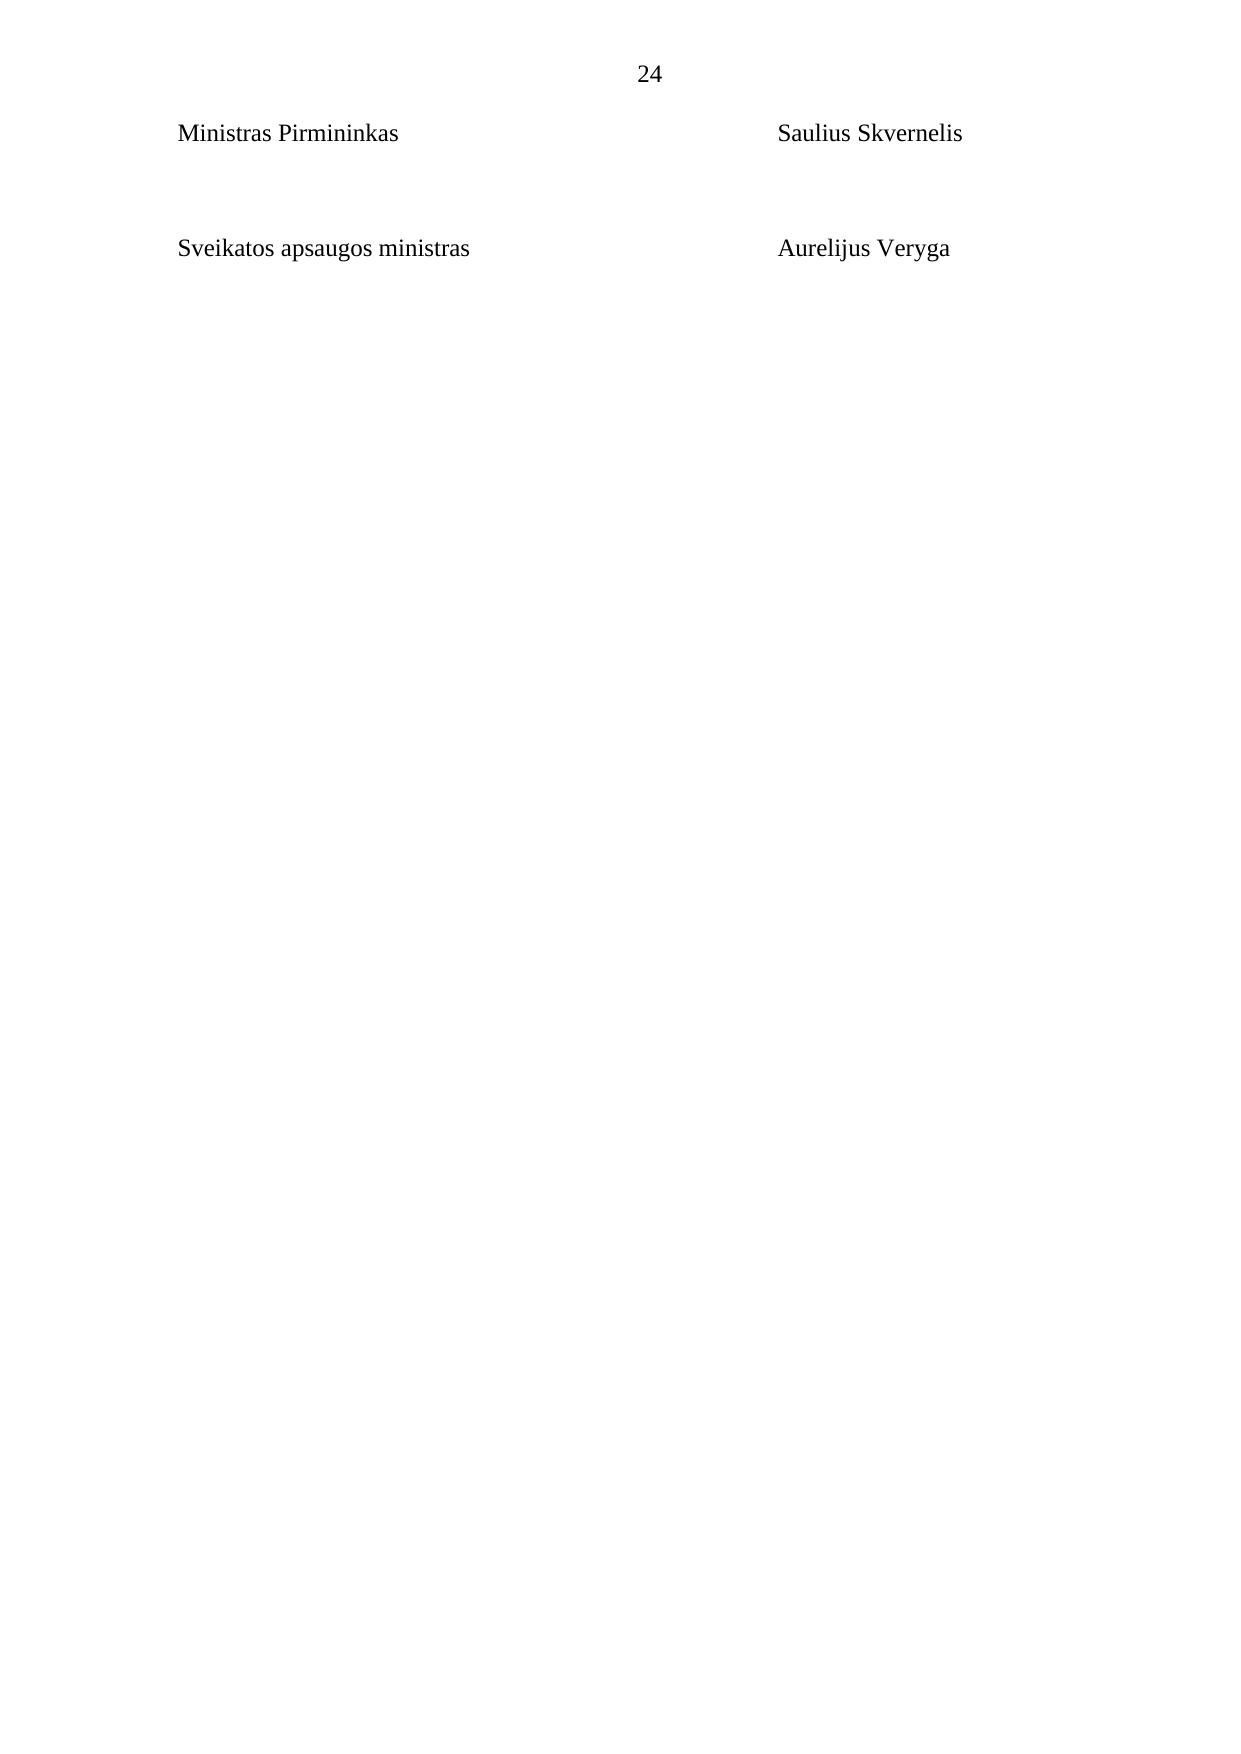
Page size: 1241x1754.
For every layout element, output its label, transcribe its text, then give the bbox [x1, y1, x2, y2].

text Sveikatos apsaugos ministras Aurelijus Veryga [177, 233, 1122, 262]
text Ministras Pirmininkas Saulius Skvernelis [177, 118, 1122, 147]
